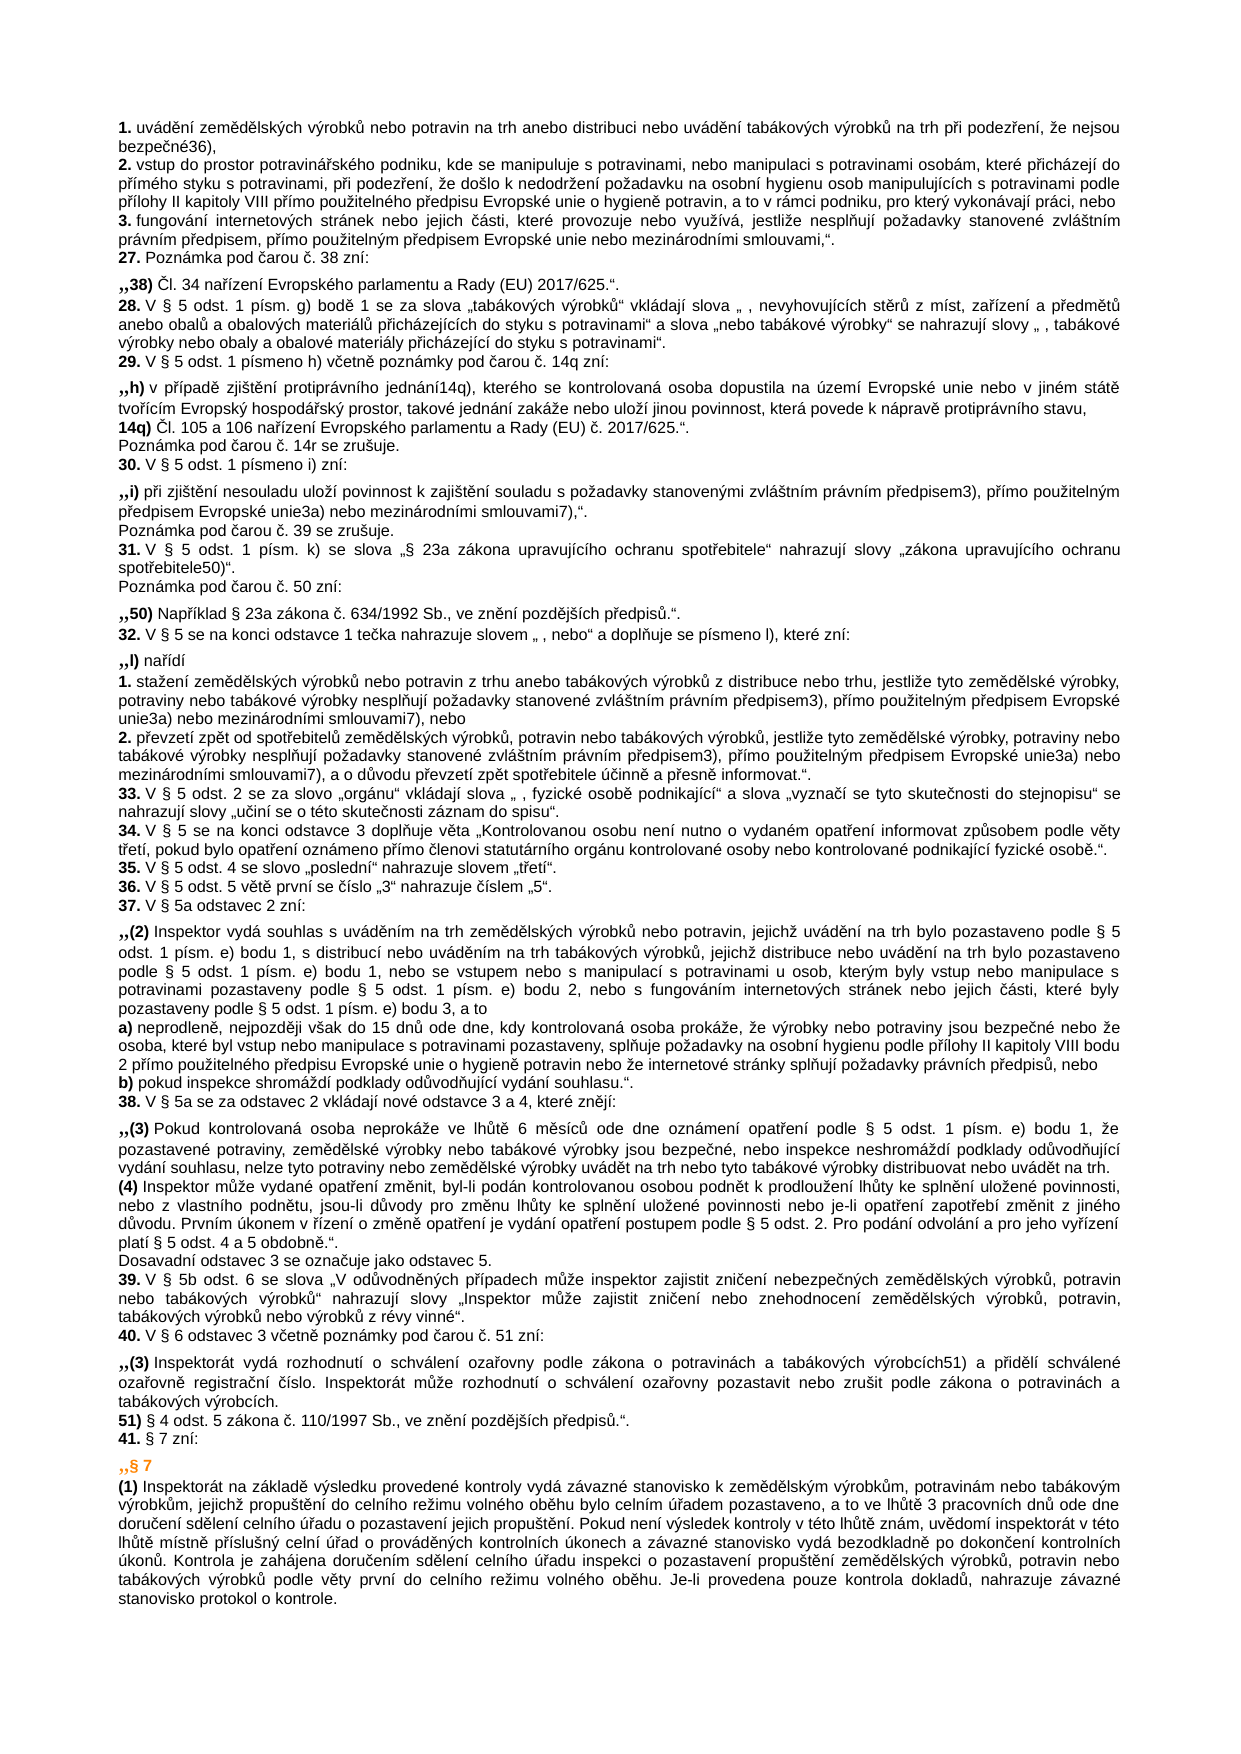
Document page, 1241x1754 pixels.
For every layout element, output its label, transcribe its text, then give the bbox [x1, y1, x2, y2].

text „h) v případě zjištění protiprávního jednání14q), kterého se kontrolovaná osoba dopustila na území Evropské unie nebo v jiném státě tvořícím Evropský hospodářský prostor, takové jednání zakáže nebo uloží jinou povinnost, která povede k nápravě protiprávního stavu, [118, 371, 1122, 418]
text 33. V § 5 odst. 2 se za slovo „orgánu“ vkládají slova „ , fyzické osobě podnikající“ a slova „vyznačí se tyto skutečnosti do stejnopisu“ se nahrazují slovy „učiní se o této skutečnosti záznam do spisu“. [118, 784, 1122, 821]
text „38) Čl. 34 nařízení Evropského parlamentu a Rady (EU) 2017/625.“. [118, 267, 1122, 296]
text „(2) Inspektor vydá souhlas s uváděním na trh zemědělských výrobků nebo potravin, jejichž uvádění na trh bylo pozastaveno podle § 5 odst. 1 písm. e) bodu 1, s distribucí nebo uváděním na trh tabákových výrobků, jejichž distribuce nebo uvádění na trh bylo pozastaveno podle § 5 odst. 1 písm. e) bodu 1, nebo se vstupem nebo s manipulací s potravinami u osob, kterým byly vstup nebo manipulace s potravinami pozastaveny podle § 5 odst. 1 písm. e) bodu 2, nebo s fungováním internetových stránek nebo jejich části, které byly pozastaveny podle § 5 odst. 1 písm. e) bodu 3, a to [118, 914, 1122, 1018]
text „i) při zjištění nesouladu uloží povinnost k zajištění souladu s požadavky stanovenými zvláštním právním předpisem3), přímo použitelným předpisem Evropské unie3a) nebo mezinárodními smlouvami7),“. [118, 474, 1122, 521]
text Poznámka pod čarou č. 14r se zrušuje. [118, 437, 1122, 455]
text 1. stažení zemědělských výrobků nebo potravin z trhu anebo tabákových výrobků z distribuce nebo trhu, jestliže tyto zemědělské výrobky, potraviny nebo tabákové výrobky nesplňují požadavky stanovené zvláštním právním předpisem3), přímo použitelným předpisem Evropské unie3a) nebo mezinárodními smlouvami7), nebo [118, 672, 1122, 728]
text „§ 7 [118, 1448, 1122, 1477]
text a) neprodleně, nejpozději však do 15 dnů ode dne, kdy kontrolovaná osoba prokáže, že výrobky nebo potraviny jsou bezpečné nebo že osoba, které byl vstup nebo manipulace s potravinami pozastaveny, splňuje požadavky na osobní hygienu podle přílohy II kapitoly VIII bodu 2 přímo použitelného předpisu Evropské unie o hygieně potravin nebo že internetové stránky splňují požadavky právních předpisů, nebo [118, 1018, 1122, 1074]
text 31. V § 5 odst. 1 písm. k) se slova „§ 23a zákona upravujícího ochranu spotřebitele“ nahrazují slovy „zákona upravujícího ochranu spotřebitele50)“. [118, 540, 1122, 577]
text „(3) Pokud kontrolovaná osoba neprokáže ve lhůtě 6 měsíců ode dne oznámení opatření podle § 5 odst. 1 písm. e) bodu 1, že pozastavené potraviny, zemědělské výrobky nebo tabákové výrobky jsou bezpečné, nebo inspekce neshromáždí podklady odůvodňující vydání souhlasu, nelze tyto potraviny nebo zemědělské výrobky uvádět na trh nebo tyto tabákové výrobky distribuovat nebo uvádět na trh. [118, 1111, 1122, 1177]
text 29. V § 5 odst. 1 písmeno h) včetně poznámky pod čarou č. 14q zní: [118, 352, 1122, 371]
text „l) nařídí [118, 643, 1122, 672]
text 41. § 7 zní: [118, 1429, 1122, 1448]
text 32. V § 5 se na konci odstavce 1 tečka nahrazuje slovem „ , nebo“ a doplňuje se písmeno l), které zní: [118, 625, 1122, 643]
text 28. V § 5 odst. 1 písm. g) bodě 1 se za slova „tabákových výrobků“ vkládají slova „ , nevyhovujících stěrů z míst, zařízení a předmětů anebo obalů a obalových materiálů přicházejících do styku s potravinami“ a slova „nebo tabákové výrobky“ se nahrazují slovy „ , tabákové výrobky nebo obaly a obalové materiály přicházející do styku s potravinami“. [118, 296, 1122, 352]
text 27. Poznámka pod čarou č. 38 zní: [118, 249, 1122, 267]
text 36. V § 5 odst. 5 větě první se číslo „3“ nahrazuje číslem „5“. [118, 877, 1122, 896]
text 30. V § 5 odst. 1 písmeno i) zní: [118, 455, 1122, 474]
text Dosavadní odstavec 3 se označuje jako odstavec 5. [118, 1252, 1122, 1270]
text 2. převzetí zpět od spotřebitelů zemědělských výrobků, potravin nebo tabákových výrobků, jestliže tyto zemědělské výrobky, potraviny nebo tabákové výrobky nesplňují požadavky stanovené zvláštním právním předpisem3), přímo použitelným předpisem Evropské unie3a) nebo mezinárodními smlouvami7), a o důvodu převzetí zpět spotřebitele účinně a přesně informovat.“. [118, 728, 1122, 784]
text „50) Například § 23a zákona č. 634/1992 Sb., ve znění pozdějších předpisů.“. [118, 596, 1122, 625]
text 40. V § 6 odstavec 3 včetně poznámky pod čarou č. 51 zní: [118, 1326, 1122, 1345]
text 1. uvádění zemědělských výrobků nebo potravin na trh anebo distribuci nebo uvádění tabákových výrobků na trh při podezření, že nejsou bezpečné36), [118, 118, 1122, 155]
text 37. V § 5a odstavec 2 zní: [118, 896, 1122, 914]
text 34. V § 5 se na konci odstavce 3 doplňuje věta „Kontrolovanou osobu není nutno o vydaném opatření informovat způsobem podle věty třetí, pokud bylo opatření oznámeno přímo členovi statutárního orgánu kontrolované osoby nebo kontrolované podnikající fyzické osobě.“. [118, 821, 1122, 858]
text 51) § 4 odst. 5 zákona č. 110/1997 Sb., ve znění pozdějších předpisů.“. [118, 1411, 1122, 1429]
text 39. V § 5b odst. 6 se slova „V odůvodněných případech může inspektor zajistit zničení nebezpečných zemědělských výrobků, potravin nebo tabákových výrobků“ nahrazují slovy „Inspektor může zajistit zničení nebo znehodnocení zemědělských výrobků, potravin, tabákových výrobků nebo výrobků z révy vinné“. [118, 1270, 1122, 1326]
text 38. V § 5a se za odstavec 2 vkládají nové odstavce 3 a 4, které znějí: [118, 1092, 1122, 1111]
text Poznámka pod čarou č. 39 se zrušuje. [118, 521, 1122, 540]
text 2. vstup do prostor potravinářského podniku, kde se manipuluje s potravinami, nebo manipulaci s potravinami osobám, které přicházejí do přímého styku s potravinami, při podezření, že došlo k nedodržení požadavku na osobní hygienu osob manipulujících s potravinami podle přílohy II kapitoly VIII přímo použitelného předpisu Evropské unie o hygieně potravin, a to v rámci podniku, pro který vykonávají práci, nebo [118, 155, 1122, 211]
text b) pokud inspekce shromáždí podklady odůvodňující vydání souhlasu.“. [118, 1074, 1122, 1092]
text 35. V § 5 odst. 4 se slovo „poslední“ nahrazuje slovem „třetí“. [118, 858, 1122, 877]
text 3. fungování internetových stránek nebo jejich části, které provozuje nebo využívá, jestliže nesplňují požadavky stanovené zvláštním právním předpisem, přímo použitelným předpisem Evropské unie nebo mezinárodními smlouvami,“. [118, 211, 1122, 249]
text (1) Inspektorát na základě výsledku provedené kontroly vydá závazné stanovisko k zemědělským výrobkům, potravinám nebo tabákovým výrobkům, jejichž propuštění do celního režimu volného oběhu bylo celním úřadem pozastaveno, a to ve lhůtě 3 pracovních dnů ode dne doručení sdělení celního úřadu o pozastavení jejich propuštění. Pokud není výsledek kontroly v této lhůtě znám, uvědomí inspektorát v této lhůtě místně příslušný celní úřad o prováděných kontrolních úkonech a závazné stanovisko vydá bezodkladně po dokončení kontrolních úkonů. Kontrola je zahájena doručením sdělení celního úřadu inspekci o pozastavení propuštění zemědělských výrobků, potravin nebo tabákových výrobků podle věty první do celního režimu volného oběhu. Je-li provedena pouze kontrola dokladů, nahrazuje závazné stanovisko protokol o kontrole. [118, 1477, 1122, 1607]
text 14q) Čl. 105 a 106 nařízení Evropského parlamentu a Rady (EU) č. 2017/625.“. [118, 418, 1122, 437]
text (4) Inspektor může vydané opatření změnit, byl-li podán kontrolovanou osobou podnět k prodloužení lhůty ke splnění uložené povinnosti, nebo z vlastního podnětu, jsou-li důvody pro změnu lhůty ke splnění uložené povinnosti nebo je-li opatření zapotřebí změnit z jiného důvodu. Prvním úkonem v řízení o změně opatření je vydání opatření postupem podle § 5 odst. 2. Pro podání odvolání a pro jeho vyřízení platí § 5 odst. 4 a 5 obdobně.“. [118, 1177, 1122, 1252]
text Poznámka pod čarou č. 50 zní: [118, 577, 1122, 596]
text „(3) Inspektorát vydá rozhodnutí o schválení ozařovny podle zákona o potravinách a tabákových výrobcích51) a přidělí schválené ozařovně registrační číslo. Inspektorát může rozhodnutí o schválení ozařovny pozastavit nebo zrušit podle zákona o potravinách a tabákových výrobcích. [118, 1345, 1122, 1411]
